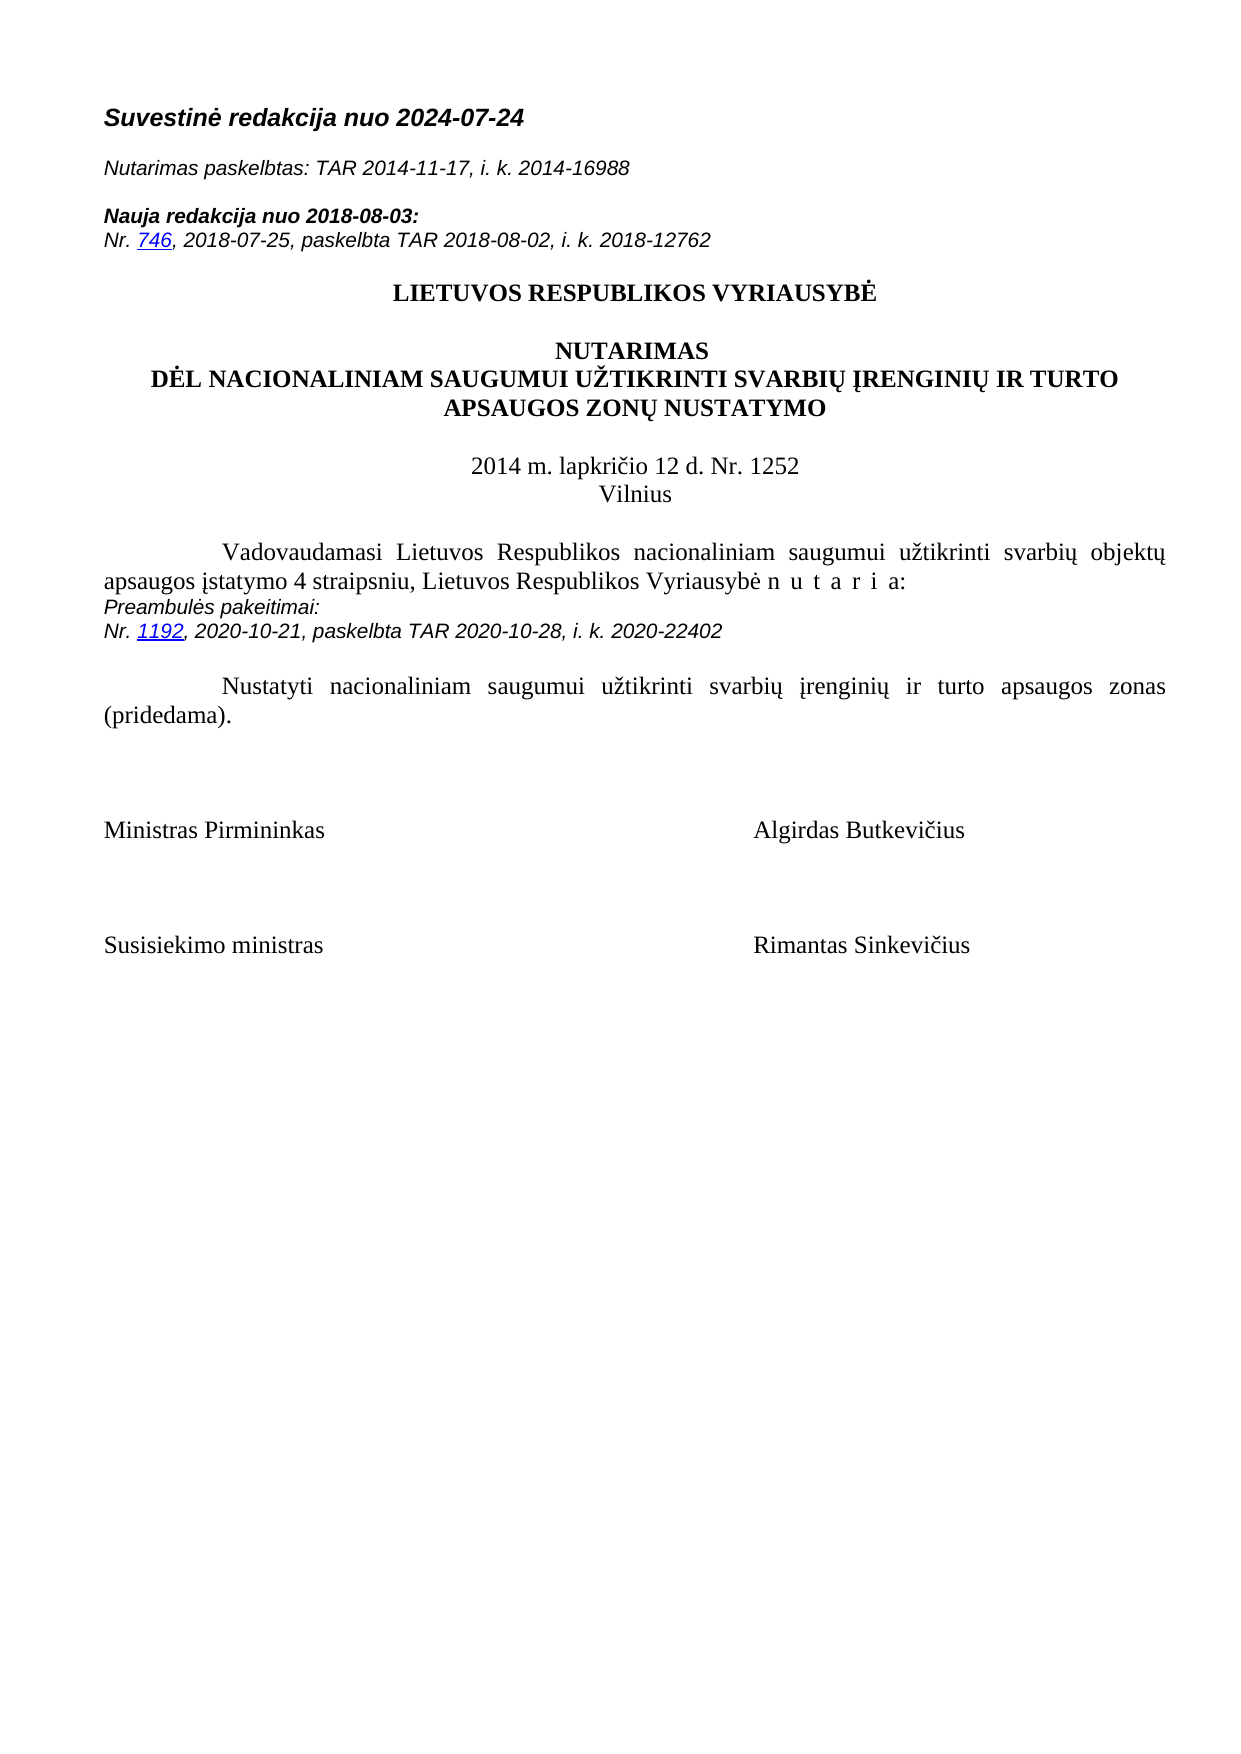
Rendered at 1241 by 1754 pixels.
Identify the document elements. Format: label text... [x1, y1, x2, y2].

text LIETUVOS RESPUBLIKOS VYRIAUSYBĖ [103, 278, 1167, 307]
text Susisiekimo ministras Rimantas Sinkevičius [103, 930, 1167, 959]
text DĖL NACIONALINIAM SAUGUMUI UŽTIKRINTI SVARBIŲ ĮRENGINIŲ IR TURTO APSAUGOS ZONŲ NUSTATYMO [103, 364, 1167, 422]
text Preambulės pakeitimai: [103, 594, 1167, 618]
text NUTARIMAS [103, 336, 1167, 364]
text Nr. 746, 2018-07-25, paskelbta TAR 2018-08-02, i. k. 2018-12762 [103, 228, 1167, 252]
text Ministras Pirmininkas Algirdas Butkevičius [103, 815, 1167, 844]
text Suvestinė redakcija nuo 2024-07-24 [103, 103, 1167, 132]
text Vilnius [103, 479, 1167, 508]
text Nauja redakcija nuo 2018-08-03: [103, 204, 1167, 228]
text Nr. 1192, 2020-10-21, paskelbta TAR 2020-10-28, i. k. 2020-22402 [103, 618, 1167, 642]
text 2014 m. lapkričio 12 d. Nr. 1252 [103, 451, 1167, 479]
text Nustatyti nacionaliniam saugumui užtikrinti svarbių įrenginių ir turto apsaugos zonas (pridedama). [103, 671, 1167, 729]
text Nutarimas paskelbtas: TAR 2014-11-17, i. k. 2014-16988 [103, 156, 1167, 180]
text Vadovaudamasi Lietuvos Respublikos nacionaliniam saugumui užtikrinti svarbių objektų apsaugos įstatymo 4 straipsniu, Lietuvos Respublikos Vyriausybė nutaria: [103, 537, 1167, 594]
